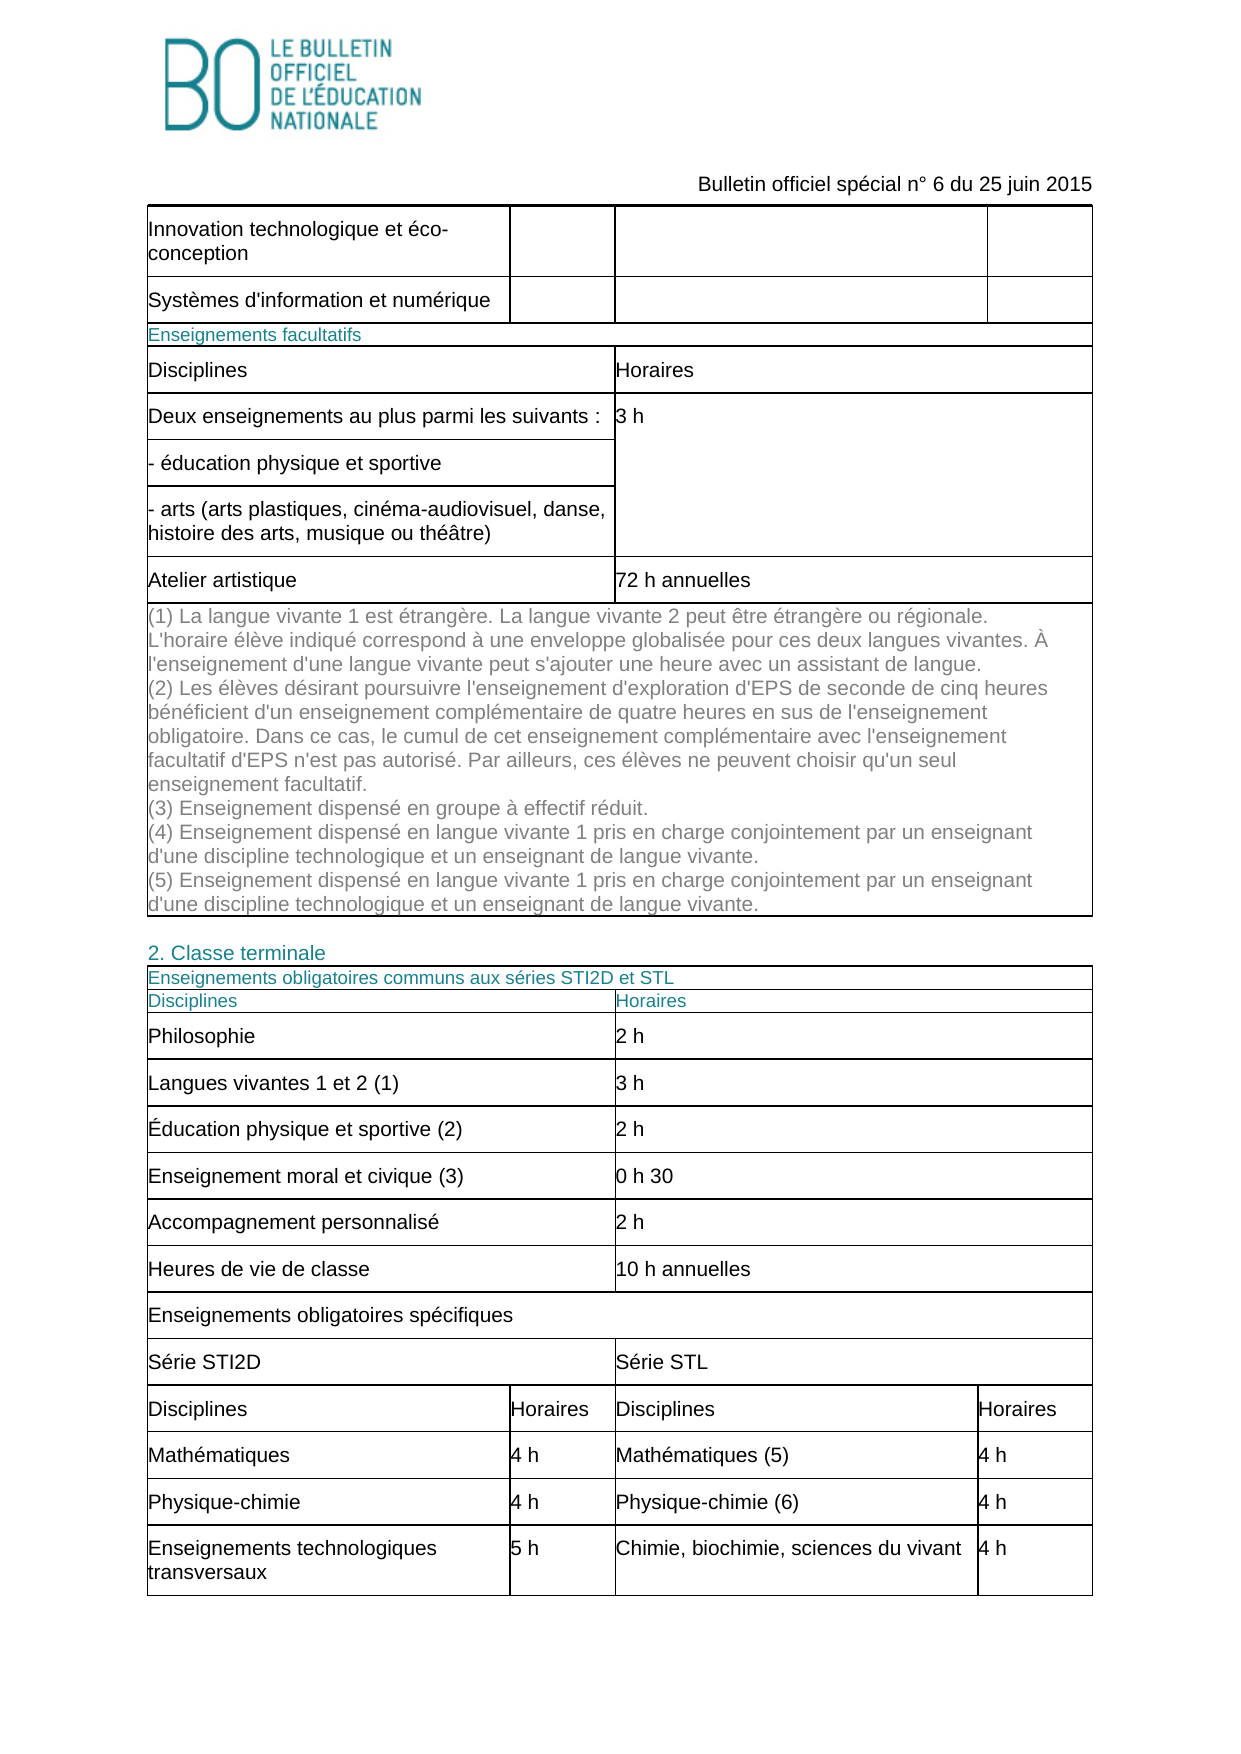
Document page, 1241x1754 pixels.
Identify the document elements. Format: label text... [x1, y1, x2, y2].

table_cell Philosophie [148, 1013, 615, 1058]
table_cell Disciplines [616, 1386, 977, 1431]
table_cell - arts (arts plastiques, cinéma-audiovisuel, danse, histoire des arts, musique ou théâtre) [148, 487, 614, 556]
table_cell (1) La langue vivante 1 est étrangère. La langue vivante 2 peut être étrangère ou régionale. L'horaire élève indiqué correspond à une enveloppe globalisée pour ces deux langues vivantes. À l'enseignement d'une langue vivante peut s'ajouter une heure avec un assistant de langue. (2) Les élèves désirant poursuivre l'enseignement d'exploration d'EPS de seconde de cinq heures bénéficient d'un enseignement complémentaire de quatre heures en sus de l'enseignement obligatoire. Dans ce cas, le cumul de cet enseignement complémentaire avec l'enseignement facultatif d'EPS n'est pas autorisé. Par ailleurs, ces élèves ne peuvent choisir qu'un seul enseignement facultatif. (3) Enseignement dispensé en groupe à effectif réduit. (4) Enseignement dispensé en langue vivante 1 pris en charge conjointement par un enseignant d'une discipline technologique et un enseignant de langue vivante. (5) Enseignement dispensé en langue vivante 1 pris en charge conjointement par un enseignant d'une discipline technologique et un enseignant de langue vivante. [148, 604, 1092, 915]
table_cell [988, 277, 1092, 322]
table_cell [616, 277, 987, 322]
table_cell 4 h [979, 1526, 1092, 1594]
table_cell 5 h [511, 1526, 615, 1594]
table_cell 2 h [616, 1200, 1092, 1244]
table_cell Mathématiques (5) [616, 1432, 977, 1477]
table_cell 4 h [979, 1479, 1092, 1524]
picture [165, 17, 435, 143]
table_cell 72 h annuelles [616, 557, 1092, 602]
text 2. Classe terminale [148, 941, 1093, 965]
table_cell Enseignement moral et civique (3) [148, 1153, 615, 1198]
table_cell 2 h [616, 1107, 1092, 1151]
table_cell 4 h [511, 1432, 615, 1477]
table_cell Disciplines [148, 990, 615, 1012]
table_cell Horaires [616, 347, 1092, 392]
table_cell 10 h annuelles [616, 1246, 1092, 1291]
table_cell Horaires [979, 1386, 1092, 1431]
table_cell 3 h [616, 1060, 1092, 1105]
table_cell Heures de vie de classe [148, 1246, 615, 1291]
table_cell Systèmes d'information et numérique [148, 277, 509, 322]
table_cell Horaires [616, 990, 1092, 1012]
table_cell Enseignements facultatifs [148, 324, 1092, 345]
table_cell Chimie, biochimie, sciences du vivant [616, 1526, 977, 1594]
table_cell Innovation technologique et éco-conception [148, 207, 509, 276]
table_cell - éducation physique et sportive [148, 440, 614, 485]
table_cell [511, 277, 614, 322]
table_cell 0 h 30 [616, 1153, 1092, 1198]
table_header Enseignements obligatoires communs aux séries STI2D et STL [148, 967, 1092, 988]
table_cell Enseignements technologiques transversaux [148, 1526, 509, 1594]
table_cell Langues vivantes 1 et 2 (1) [148, 1060, 615, 1105]
table_cell 4 h [511, 1479, 615, 1524]
table_cell Disciplines [148, 1386, 509, 1431]
table_cell Série STI2D [148, 1339, 615, 1384]
table_cell Disciplines [148, 347, 614, 392]
table_cell 2 h [616, 1013, 1092, 1058]
table_cell Deux enseignements au plus parmi les suivants : [148, 394, 614, 438]
table_cell Éducation physique et sportive (2) [148, 1107, 615, 1151]
table_cell [511, 207, 614, 276]
table_cell Enseignements obligatoires spécifiques [148, 1293, 1092, 1338]
table_cell Série STL [616, 1339, 1092, 1384]
table_cell 4 h [979, 1432, 1092, 1477]
table_cell Mathématiques [148, 1432, 509, 1477]
table_cell Accompagnement personnalisé [148, 1200, 615, 1244]
table_cell 3 h [616, 394, 1092, 556]
table_cell [988, 207, 1092, 276]
table_cell Physique-chimie (6) [616, 1479, 977, 1524]
table_cell Horaires [511, 1386, 615, 1431]
table_cell [616, 207, 987, 276]
table_cell Atelier artistique [148, 557, 614, 602]
table_cell Physique-chimie [148, 1479, 509, 1524]
